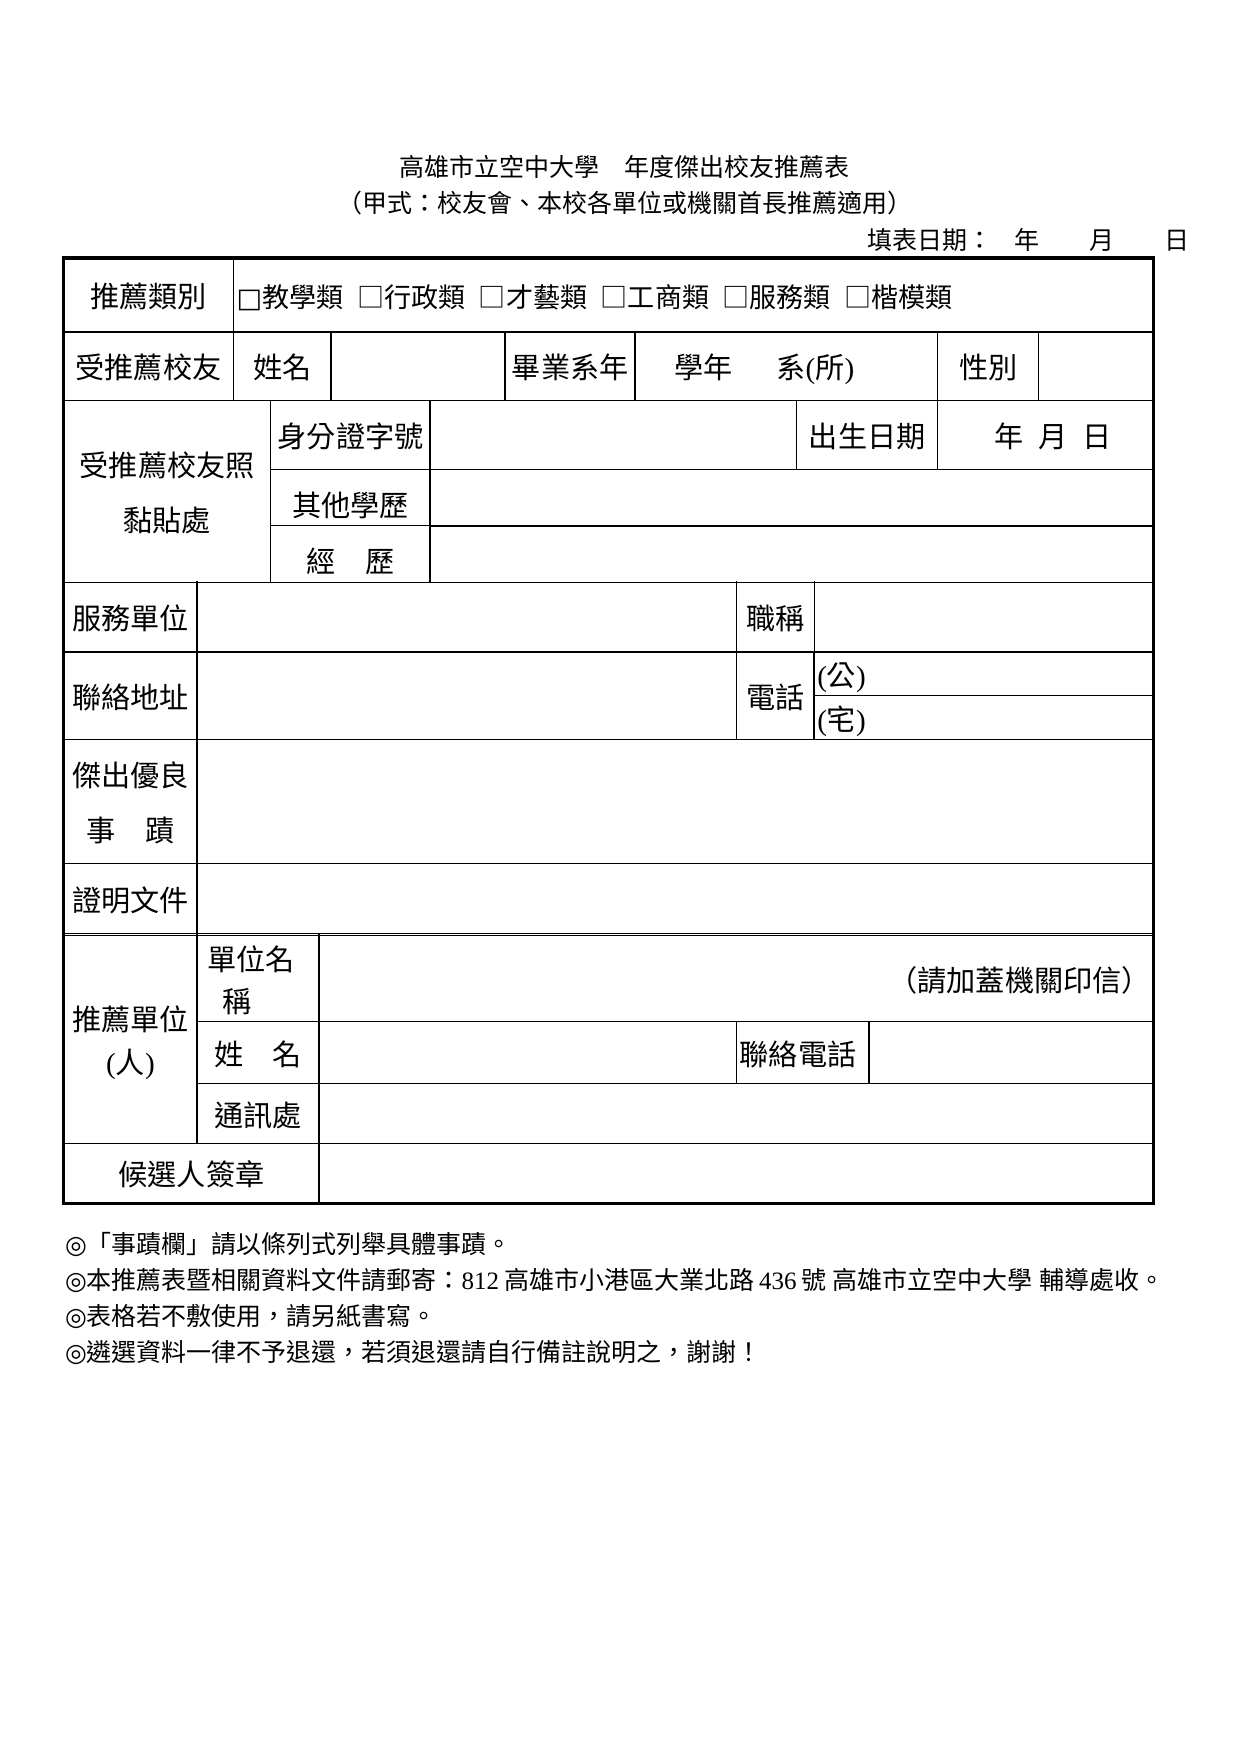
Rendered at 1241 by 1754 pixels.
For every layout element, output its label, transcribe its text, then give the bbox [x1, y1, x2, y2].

table_cell 身分證字號 [271, 401, 429, 469]
table_cell 電話 [737, 653, 813, 739]
table_cell 受推薦校友照 黏貼處 [65, 401, 270, 581]
text ◎表格若不敷使用，請另紙書寫。 [65, 1297, 1226, 1333]
table_cell 聯絡地址 [65, 653, 196, 739]
table_cell 學年 系(所) [636, 333, 937, 400]
table_cell [431, 401, 796, 469]
table_cell [815, 583, 1152, 651]
table_cell 聯絡電話 [737, 1022, 868, 1082]
table_cell 年 月 日 [938, 401, 1152, 469]
table_cell 證明文件 [65, 864, 196, 933]
table_cell [198, 653, 736, 739]
table_cell 姓名 [234, 333, 330, 400]
table_cell 其他學歷 [271, 470, 429, 525]
table_cell [870, 1022, 1152, 1082]
table_cell [332, 333, 504, 400]
table_cell [320, 1022, 736, 1082]
text ◎遴選資料一律不予退還，若須退還請自行備註說明之，謝謝！ [65, 1333, 1226, 1369]
table_cell 職稱 [737, 583, 814, 651]
table_cell 畢業系年 [506, 333, 634, 400]
table_cell [431, 527, 1152, 581]
table_cell 姓 名 [198, 1022, 318, 1082]
table_header 推薦類別 [65, 260, 233, 331]
table_cell [320, 1084, 1152, 1142]
table_cell 性別 [938, 333, 1038, 400]
table_header □教學類 □行政類 □才藝類 □工商類 □服務類 □楷模類 [234, 260, 1152, 331]
table_cell 候選人簽章 [65, 1144, 318, 1202]
table_cell 單位名 稱 [198, 936, 318, 1021]
table_cell 受推薦校友 [65, 333, 233, 400]
text （甲式：校友會、本校各單位或機關首長推薦適用） [65, 184, 1183, 220]
table_cell (宅) [815, 696, 1152, 739]
text 高雄市立空中大學 年度傑出校友推薦表 [65, 148, 1183, 184]
table_cell (公) [815, 653, 1152, 695]
table_cell （請加蓋機關印信） [320, 936, 1152, 1021]
table_cell [431, 470, 1152, 525]
table_cell [320, 1144, 1152, 1202]
table_cell 傑出優良 事 蹟 [65, 740, 196, 862]
table_cell 出生日期 [797, 401, 937, 469]
table_cell 經 歷 [271, 526, 429, 581]
table_cell 通訊處 [198, 1084, 318, 1142]
text ◎「事蹟欄」請以條列式列舉具體事蹟。 [65, 1224, 1092, 1260]
text ◎本推薦表暨相關資料文件請郵寄：812高雄市小港區大業北路436號 高雄市立空中大學 輔導處收。 [65, 1260, 1226, 1297]
table_cell 服務單位 [65, 583, 196, 651]
table_cell [198, 864, 1152, 933]
table_cell [198, 740, 1152, 862]
table_cell [198, 583, 736, 651]
table_cell 推薦單位 (人) [65, 936, 196, 1142]
table_cell [1039, 333, 1152, 400]
text 填表日期： 年 月 日 [177, 220, 1189, 256]
